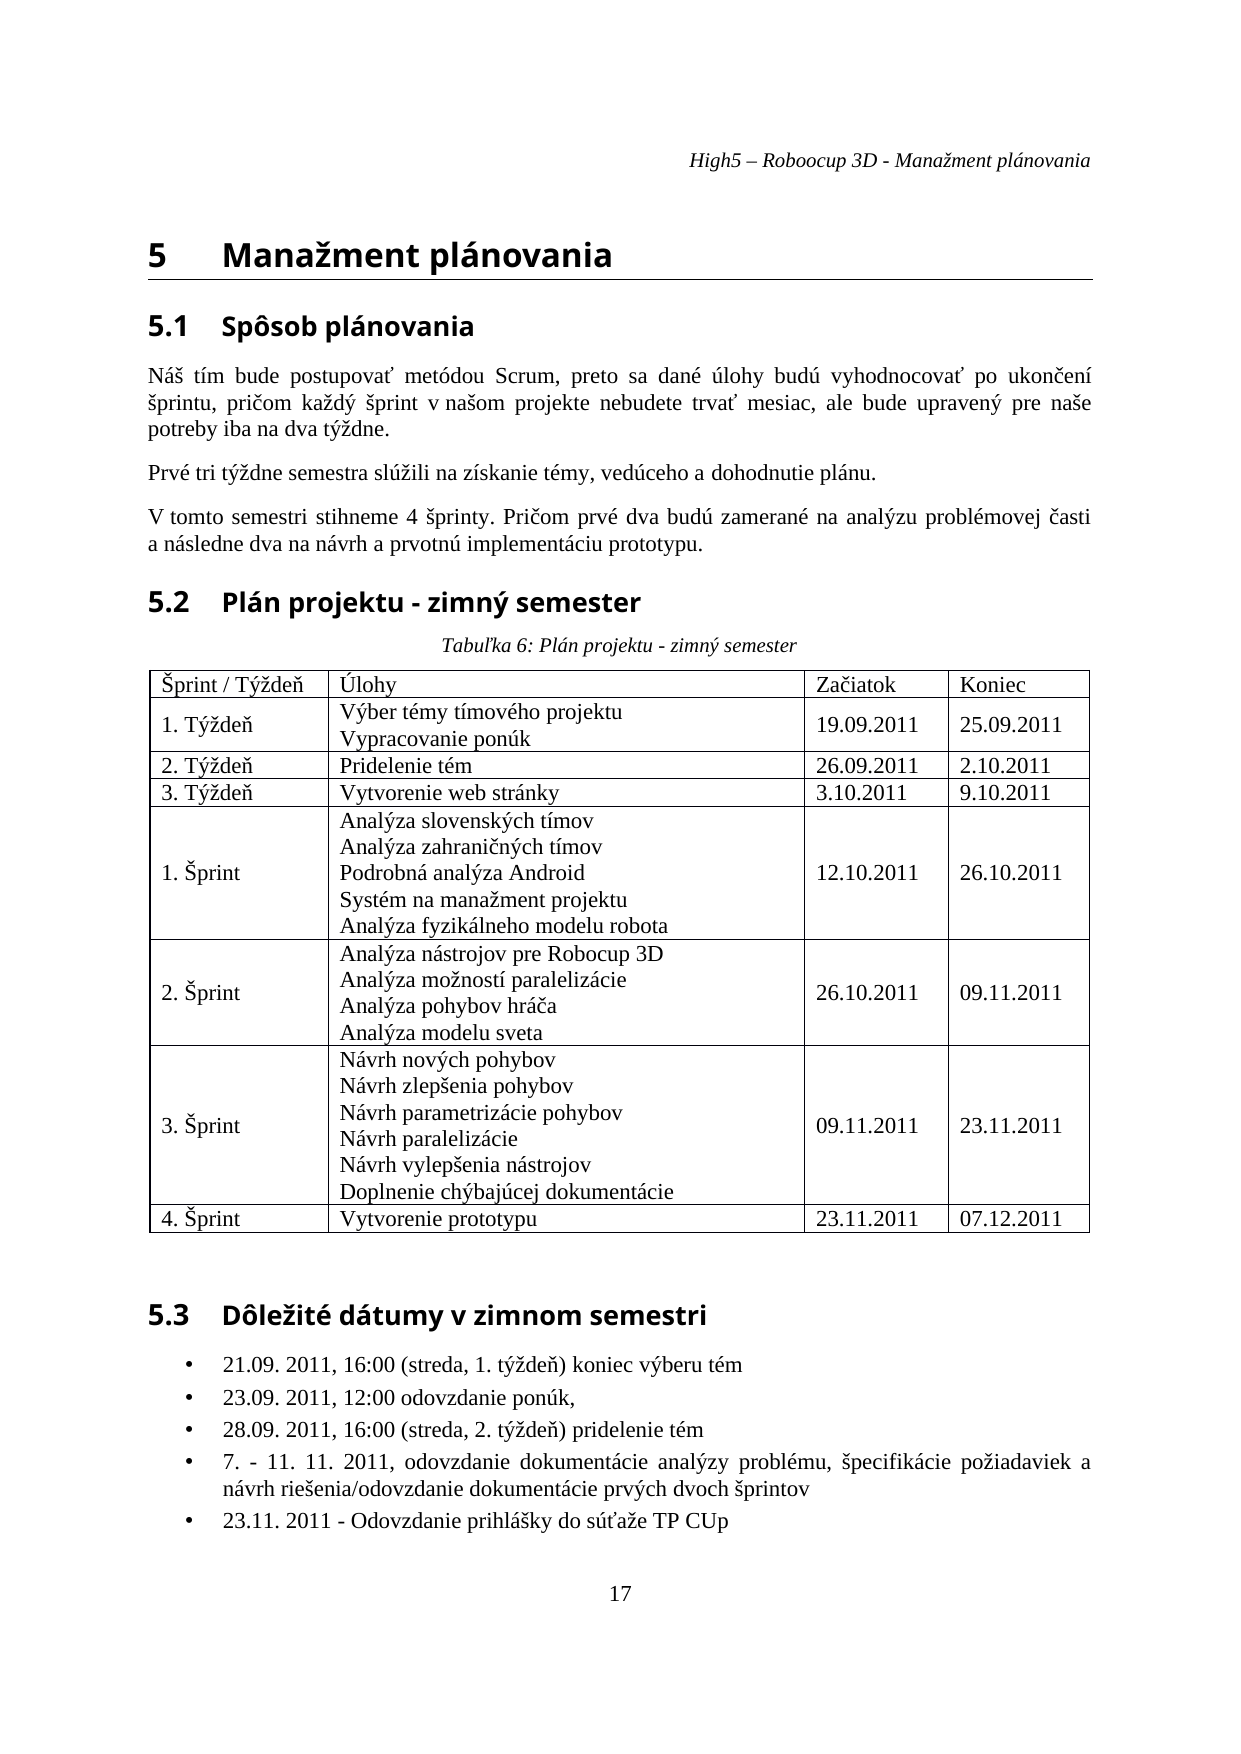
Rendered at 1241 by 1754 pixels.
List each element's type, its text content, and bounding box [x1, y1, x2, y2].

table_cell Vytvorenie prototypu [329, 1205, 804, 1232]
table_cell Analýza nástrojov pre Robocup 3D Analýza možností paralelizácie Analýza pohybov hráča Analýza modelu sveta [329, 940, 804, 1045]
table_cell 3. Týždeň [151, 779, 328, 806]
table_cell 1. Šprint [151, 807, 328, 938]
list 23.11. 2011 - Odovzdanie prihlášky do súťaže TP CUp [185, 1507, 1093, 1533]
table_cell 9.10.2011 [949, 779, 1089, 806]
list 7. - 11. 11. 2011, odovzdanie dokumentácie analýzy problému, špecifikácie požiadaviek a návrh riešenia/odovzdanie dokumentácie prvých dvoch šprintov [185, 1448, 1093, 1501]
table_cell 09.11.2011 [805, 1046, 948, 1204]
table_cell 25.09.2011 [949, 698, 1089, 751]
text V tomto semestri stihneme 4 šprinty. Pričom prvé dva budú zamerané na analýzu problémovej časti a následne dva na návrh a prvotnú implementáciu prototypu. [148, 503, 1093, 556]
table_cell 23.11.2011 [805, 1205, 948, 1232]
list 21.09. 2011, 16:00 (streda, 1. týždeň) koniec výberu tém [185, 1352, 1093, 1378]
table_cell 3.10.2011 [805, 779, 948, 806]
table_cell 1. Týždeň [151, 698, 328, 751]
table_cell 09.11.2011 [949, 940, 1089, 1045]
table_cell 2. Týždeň [151, 752, 328, 778]
table_cell 26.09.2011 [805, 752, 948, 778]
subtitle Dôležité dátumy v zimnom semestri [148, 1294, 1093, 1334]
table_cell 4. Šprint [151, 1205, 328, 1232]
table_cell 07.12.2011 [949, 1205, 1089, 1232]
table_header Šprint / Týždeň [151, 671, 328, 697]
table_cell Výber témy tímového projektu Vypracovanie ponúk [329, 698, 804, 751]
table_header Úlohy [329, 671, 804, 697]
table_cell Návrh nových pohybov Návrh zlepšenia pohybov Návrh parametrizácie pohybov Návrh paralelizácie Návrh vylepšenia nástrojov Doplnenie chýbajúcej dokumentácie [329, 1046, 804, 1204]
table_cell Vytvorenie web stránky [329, 779, 804, 806]
table_cell 3. Šprint [151, 1046, 328, 1204]
table_cell 12.10.2011 [805, 807, 948, 938]
list 28.09. 2011, 16:00 (streda, 2. týždeň) pridelenie tém [185, 1416, 1093, 1442]
table_cell 23.11.2011 [949, 1046, 1089, 1204]
table_cell 2.10.2011 [949, 752, 1089, 778]
table_cell 2. Šprint [151, 940, 328, 1045]
table_cell Pridelenie tém [329, 752, 804, 778]
table_cell 19.09.2011 [805, 698, 948, 751]
table_cell 26.10.2011 [805, 940, 948, 1045]
table_cell 26.10.2011 [949, 807, 1089, 938]
table_header Začiatok [805, 671, 948, 697]
subtitle Plán projektu - zimný semester [148, 581, 1093, 621]
text Náš tím bude postupovať metódou Scrum, preto sa dané úlohy budú vyhodnocovať po ukončení šprintu, pričom každý šprint v našom projekte nebudete trvať mesiac, ale bude upravený pre naše potreby iba na dva týždne. [148, 362, 1093, 442]
subtitle Spôsob plánovania [148, 305, 1093, 345]
text Tabuľka 6: Plán projektu - zimný semester [148, 633, 1093, 657]
text Prvé tri týždne semestra slúžili na získanie témy, vedúceho a dohodnutie plánu. [148, 459, 1093, 486]
table_cell Analýza slovenských tímov Analýza zahraničných tímov Podrobná analýza Android Systém na manažment projektu Analýza fyzikálneho modelu robota [329, 807, 804, 938]
table_header Koniec [949, 671, 1089, 697]
subtitle Manažment plánovania [148, 232, 1093, 279]
list 23.09. 2011, 12:00 odovzdanie ponúk, [185, 1384, 1093, 1410]
